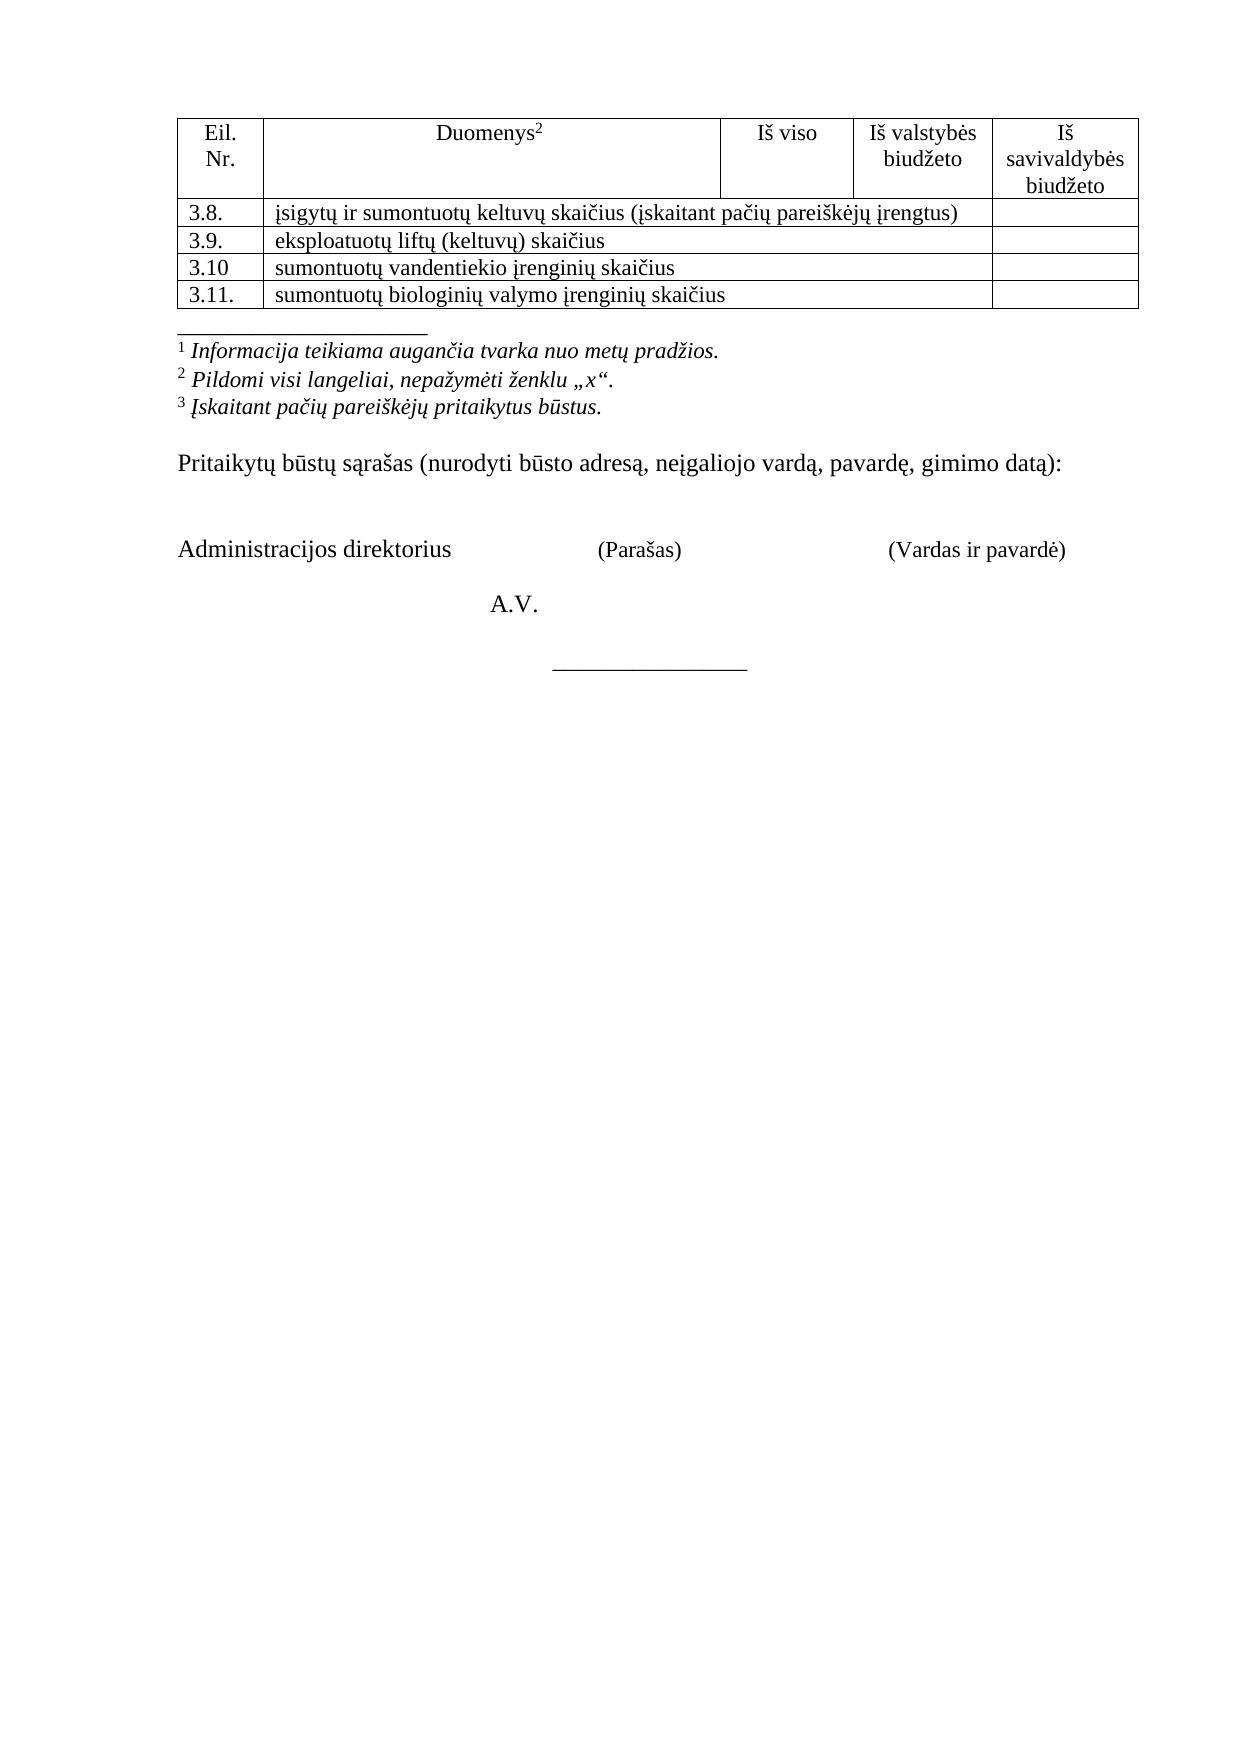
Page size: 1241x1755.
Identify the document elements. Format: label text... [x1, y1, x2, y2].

table_cell [993, 254, 1138, 280]
table_cell 3.8. [178, 199, 263, 226]
table_cell įsigytų ir sumontuotų keltuvų skaičius (įskaitant pačių pareiškėjų įrengtus) [264, 199, 992, 226]
table_cell eksploatuotų liftų (keltuvų) skaičius [264, 227, 992, 253]
text Pritaikytų būstų sąrašas (nurodyti būsto adresą, neįgaliojo vardą, pavardę, gimimo datą): [177, 448, 1122, 477]
text A.V. [490, 589, 1122, 618]
table_cell 3.10 [178, 254, 263, 280]
text _________________ [177, 647, 1122, 673]
text ____________________ [177, 309, 1122, 338]
text 2 Pildomi visi langeliai, nepažymėti ženklu „x“. [177, 364, 1122, 393]
table_header Iš viso [721, 119, 853, 198]
table_header Duomenys2 [264, 119, 720, 198]
table_cell [993, 281, 1138, 308]
table_cell [993, 199, 1138, 226]
table_cell 3.11. [178, 281, 263, 308]
table_header Iš valstybės biudžeto [854, 119, 992, 198]
table_cell sumontuotų biologinių valymo įrenginių skaičius [264, 281, 992, 308]
text 1 Informacija teikiama augančia tvarka nuo metų pradžios. [177, 338, 1122, 364]
table_header Eil. Nr. [178, 119, 263, 198]
text 3 Įskaitant pačių pareiškėjų pritaikytus būstus. [177, 393, 1122, 419]
table_cell 3.9. [178, 227, 263, 253]
table_cell [993, 227, 1138, 253]
text Administracijos direktorius (Parašas) (Vardas ir pavardė) [177, 534, 1122, 563]
table_header Iš savivaldybės biudžeto [993, 119, 1138, 198]
table_cell sumontuotų vandentiekio įrenginių skaičius [264, 254, 992, 280]
